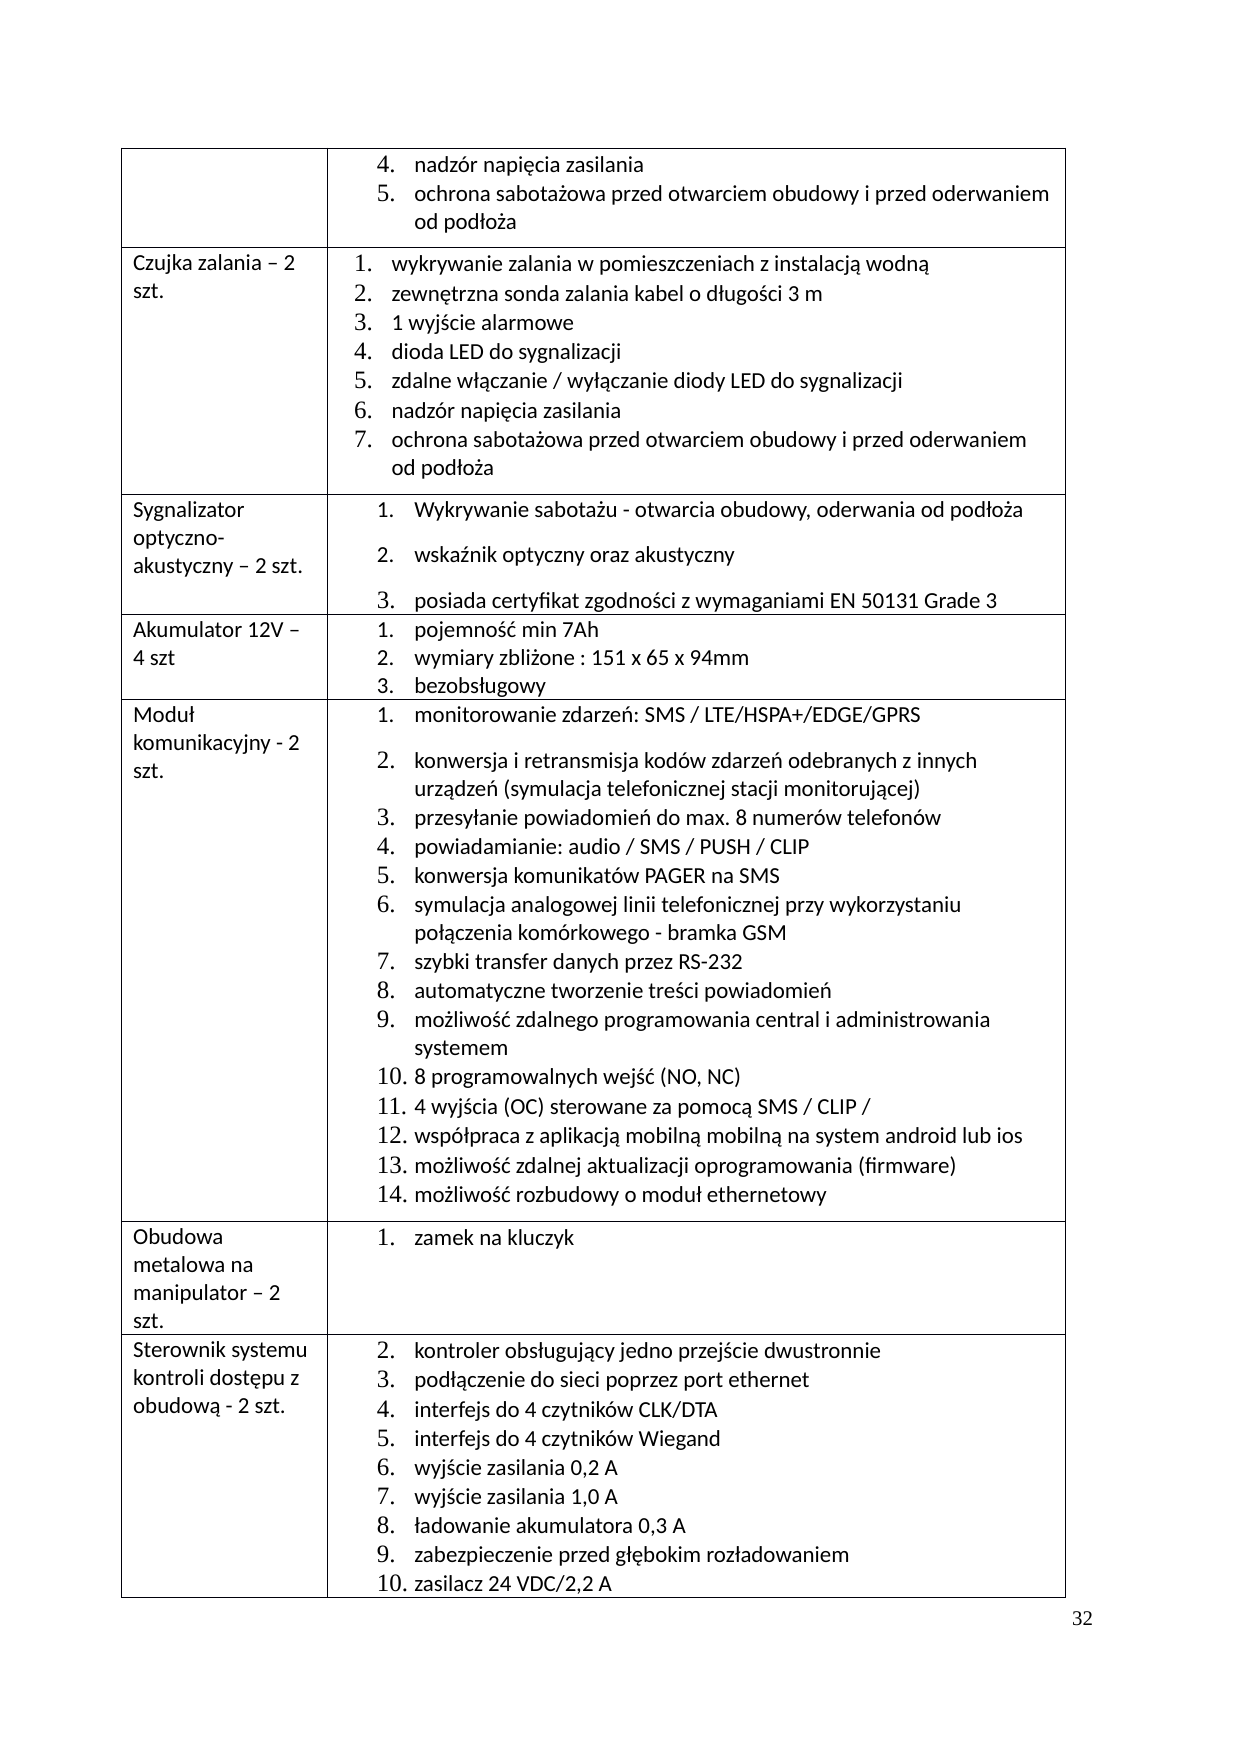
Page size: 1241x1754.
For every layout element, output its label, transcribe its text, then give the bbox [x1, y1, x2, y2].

table_cell Akumulator 12V – 4 szt [122, 615, 327, 699]
table_cell monitorowanie zdarzeń: SMS / LTE/HSPA+/EDGE/GPRS konwersja i retransmisja kodów zdarzeń odebranych z innych urządzeń (symulacja telefonicznej stacji monitorującej) przesyłanie powiadomień do max. 8 numerów telefonów powiadamianie: audio / SMS / PUSH / CLIP konwersja komunikatów PAGER na SMS symulacja analogowej linii telefonicznej przy wykorzystaniu połączenia komórkowego - bramka GSM szybki transfer danych przez RS-232 automatyczne tworzenie treści powiadomień możliwość zdalnego programowania central i administrowania systemem 8 programowalnych wejść (NO, NC) 4 wyjścia (OC) sterowane za pomocą SMS / CLIP / współpraca z aplikacją mobilną mobilną na system android lub ios możliwość zdalnej aktualizacji oprogramowania (firmware) możliwość rozbudowy o moduł ethernetowy [328, 700, 1065, 1221]
table_cell Obudowa metalowa na manipulator – 2 szt. [122, 1222, 327, 1334]
table_cell Sterownik systemu kontroli dostępu z obudową - 2 szt. [122, 1335, 327, 1597]
table_cell wykrywanie wstrząsów i drgań, które towarzyszą próbom siłowego sforsowania drzwi lub okna wejście umożliwiające podłączenie czujki przewodowej typu NC 1 wyjście alarmowe nadzór napięcia zasilania ochrona sabotażowa przed otwarciem obudowy i przed oderwaniem od podłoża [328, 149, 1065, 247]
table_cell Wykrywanie sabotażu - otwarcia obudowy, oderwania od podłoża wskaźnik optyczny oraz akustyczny posiada certyfikat zgodności z wymaganiami EN 50131 Grade 3 [328, 495, 1065, 614]
table_cell kontroler obsługujący jedno przejście dwustronnie podłączenie do sieci poprzez port ethernet interfejs do 4 czytników CLK/DTA interfejs do 4 czytników Wiegand wyjście zasilania 0,2 A wyjście zasilania 1,0 A ładowanie akumulatora 0,3 A zabezpieczenie przed głębokim rozładowaniem zasilacz 24 VDC/2,2 A łącznik antysabotażowy miejsce na akumulator 7 Ah metalowa obudowa zgodność z normą PN-EN 60839-11-1 w zakresie wymagań dla Grade 3 [328, 1335, 1065, 1597]
table_cell wykrywanie zalania w pomieszczeniach z instalacją wodną zewnętrzna sonda zalania kabel o długości 3 m 1 wyjście alarmowe dioda LED do sygnalizacji zdalne włączanie / wyłączanie diody LED do sygnalizacji nadzór napięcia zasilania ochrona sabotażowa przed otwarciem obudowy i przed oderwaniem od podłoża [328, 248, 1065, 494]
table_cell pojemność min 7Ah wymiary zbliżone : 151 x 65 x 94mm bezobsługowy [328, 615, 1065, 699]
table_cell Czujka zalania – 2 szt. [122, 248, 327, 494]
table_cell zamek na kluczyk [328, 1222, 1065, 1334]
table_cell Sygnalizator optyczno-akustyczny – 2 szt. [122, 495, 327, 614]
table_cell [122, 149, 327, 247]
table_cell Moduł komunikacyjny - 2 szt. [122, 700, 327, 1221]
